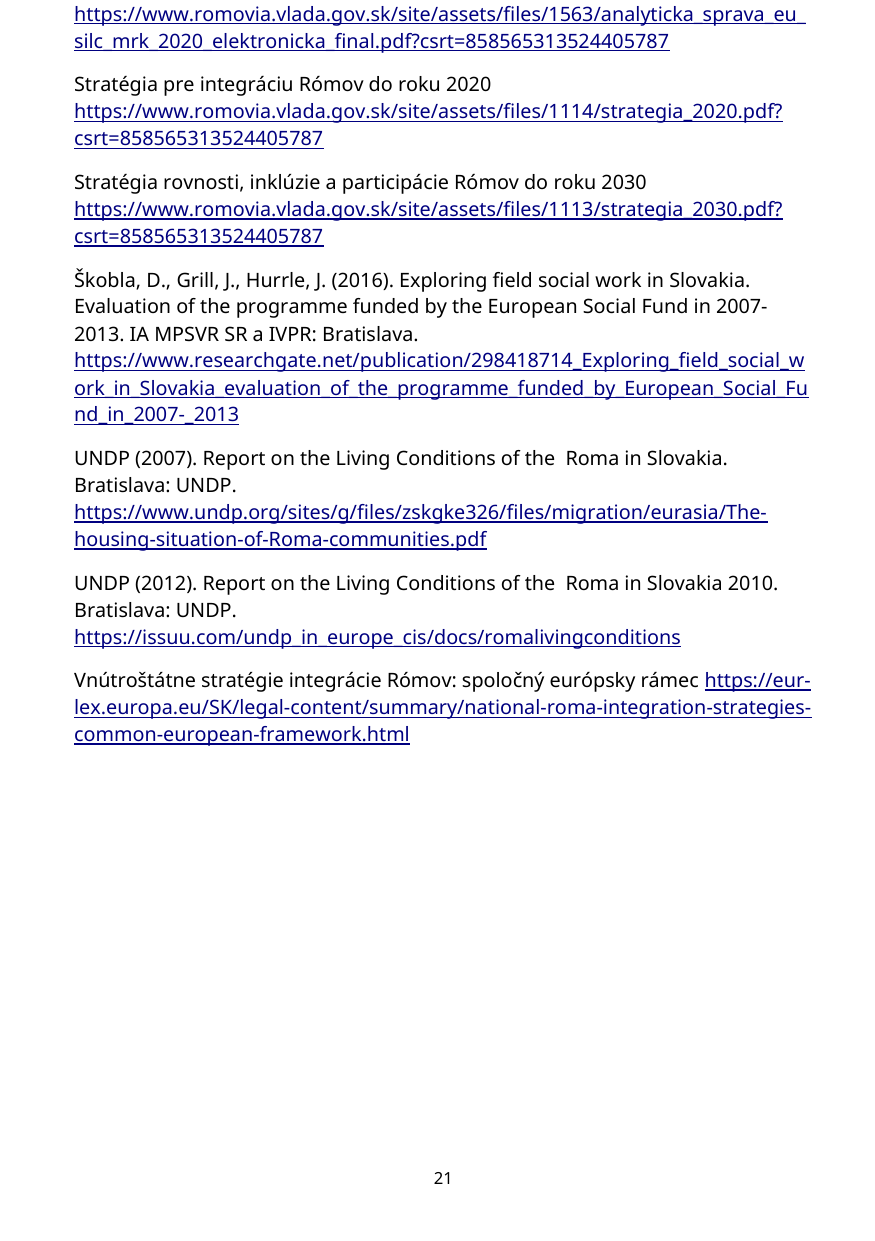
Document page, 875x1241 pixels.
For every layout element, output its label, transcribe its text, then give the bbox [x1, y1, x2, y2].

text https://www.romovia.vlada.gov.sk/site/assets/files/1563/analyticka_sprava_eu_silc_mrk_2020_elektronicka_final.pdf?csrt=858565313524405787 [74, 0, 812, 54]
text Vnútroštátne stratégie integrácie Rómov: spoločný európsky rámec https://eur-lex.europa.eu/SK/legal-content/summary/national-roma-integration-strategies- [74, 667, 812, 717]
text UNDP (2007). Report on the Living Conditions of the Roma in Slovakia. Bratislava: UNDP. https://www.undp.org/sites/g/files/zskgke326/files/migration/eurasia/The-housing-situation-of-Roma-communities.pdf [74, 444, 812, 552]
text common-european-framework.html [74, 718, 812, 747]
text Stratégia pre integráciu Rómov do roku 2020 https://www.romovia.vlada.gov.sk/site/assets/files/1114/strategia_2020.pdf?csrt=858565313524405787 [74, 71, 812, 152]
text UNDP (2012). Report on the Living Conditions of the Roma in Slovakia 2010. Bratislava: UNDP. https://issuu.com/undp_in_europe_cis/docs/romalivingconditions [74, 569, 812, 650]
text Škobla, D., Grill, J., Hurrle, J. (2016). Exploring field social work in Slovakia. Evaluation of the programme funded by the European Social Fund in 2007-2013. IA MPSVR SR a IVPR: Bratislava. https://www.researchgate.net/publication/298418714_Exploring_field_social_work_in_Slovakia_evaluation_of_the_programme_funded_by_European_Social_Fund_in_2007-_2013 [74, 266, 812, 428]
text Stratégia rovnosti, inklúzie a participácie Rómov do roku 2030 https://www.romovia.vlada.gov.sk/site/assets/files/1113/strategia_2030.pdf?csrt=858565313524405787 [74, 168, 812, 249]
